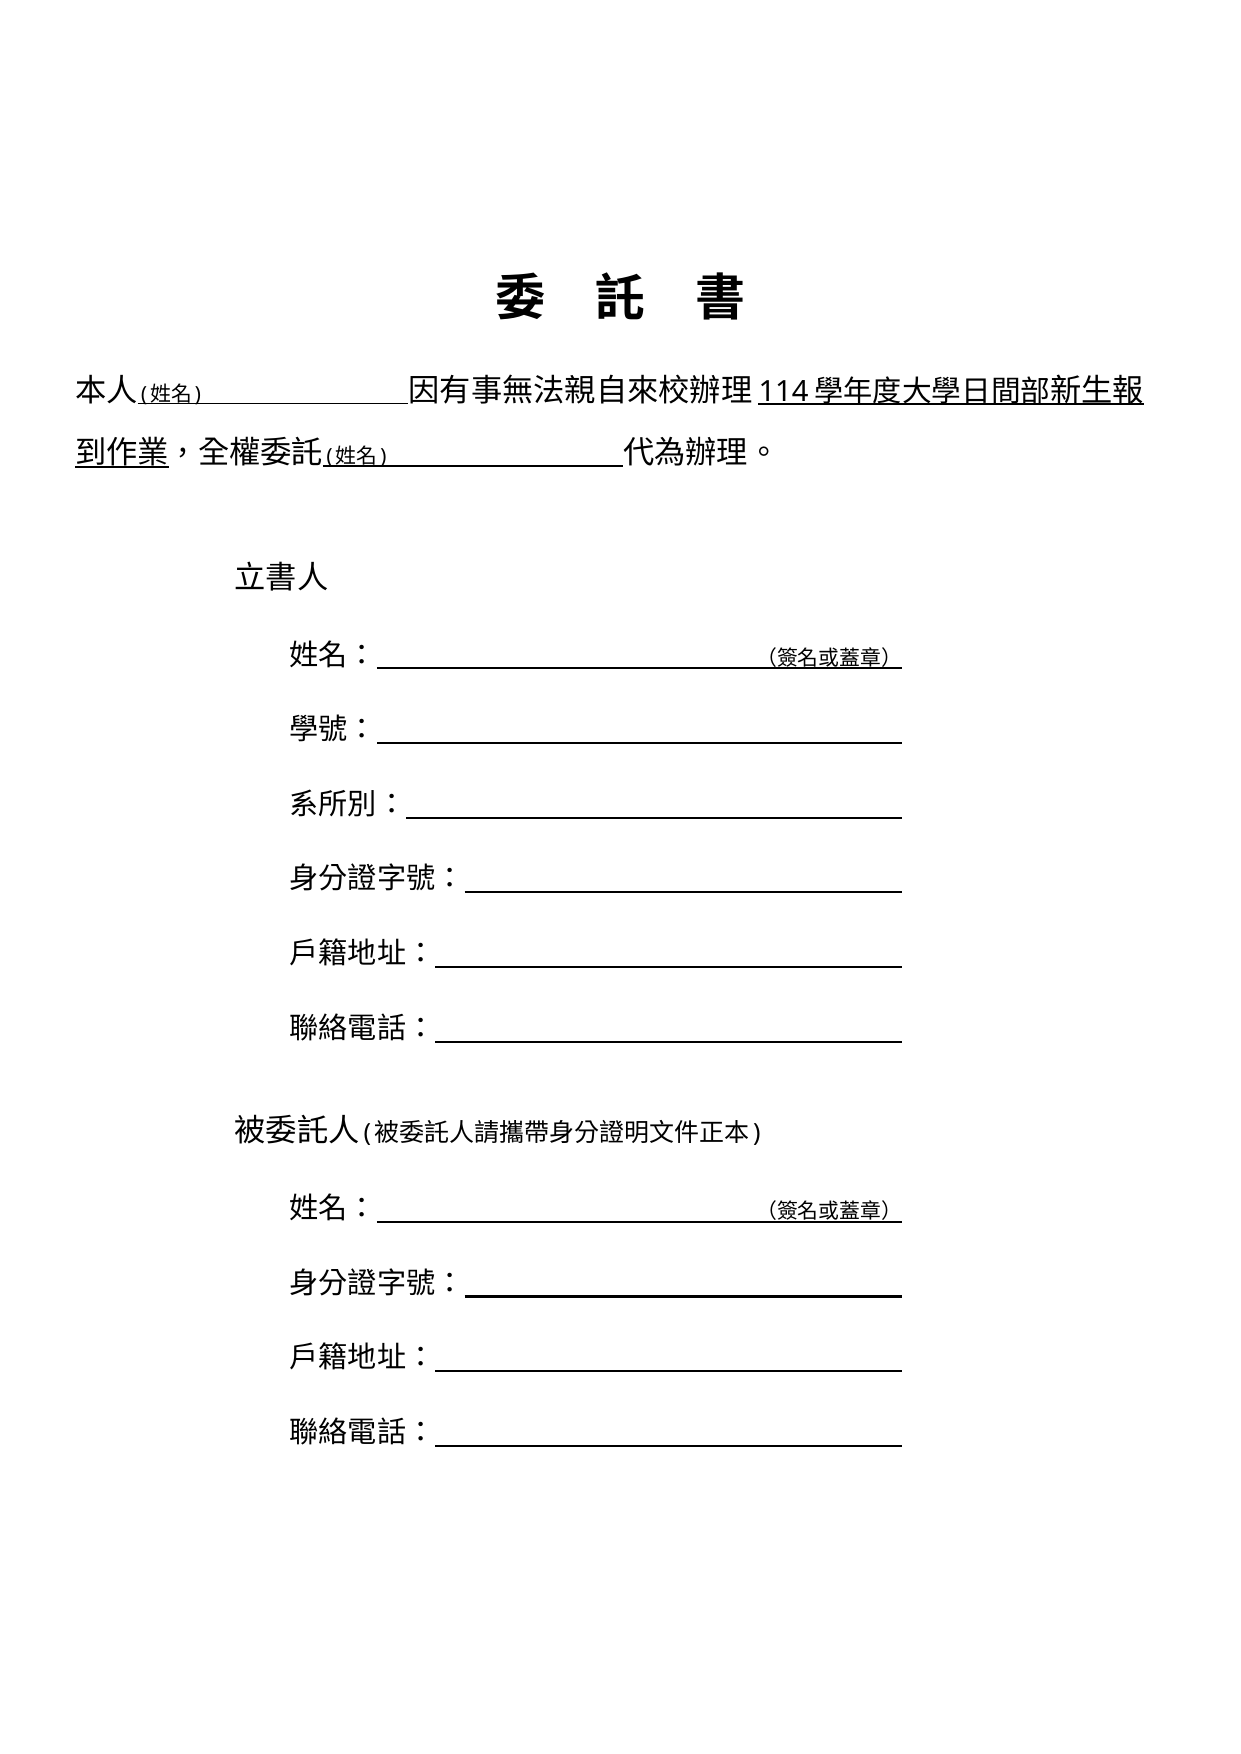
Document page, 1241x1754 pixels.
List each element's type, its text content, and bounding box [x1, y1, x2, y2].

text 學號： [75, 706, 1165, 748]
text 姓名： （簽名或蓋章） [75, 1184, 1165, 1227]
text 本人(姓名) 因有事無法親自來校辦理114學年度大學日間部新生報到作業，全權委託(姓名) 代為辦理。 [75, 346, 1165, 471]
text 立書人 [75, 552, 1165, 597]
text 姓名： （簽名或蓋章） [75, 631, 1165, 673]
text 戶籍地址： [75, 930, 1165, 972]
text 身分證字號： [75, 1259, 1165, 1301]
text 被委託人(被委託人請攜帶身分證明文件正本) [75, 1105, 1165, 1151]
text 聯絡電話： [75, 1408, 1165, 1451]
text 戶籍地址： [75, 1334, 1165, 1376]
text 系所別： [75, 780, 1165, 823]
text 聯絡電話： [75, 1004, 1165, 1047]
text 委 託 書 [75, 221, 1165, 346]
text 身分證字號： [75, 855, 1165, 897]
